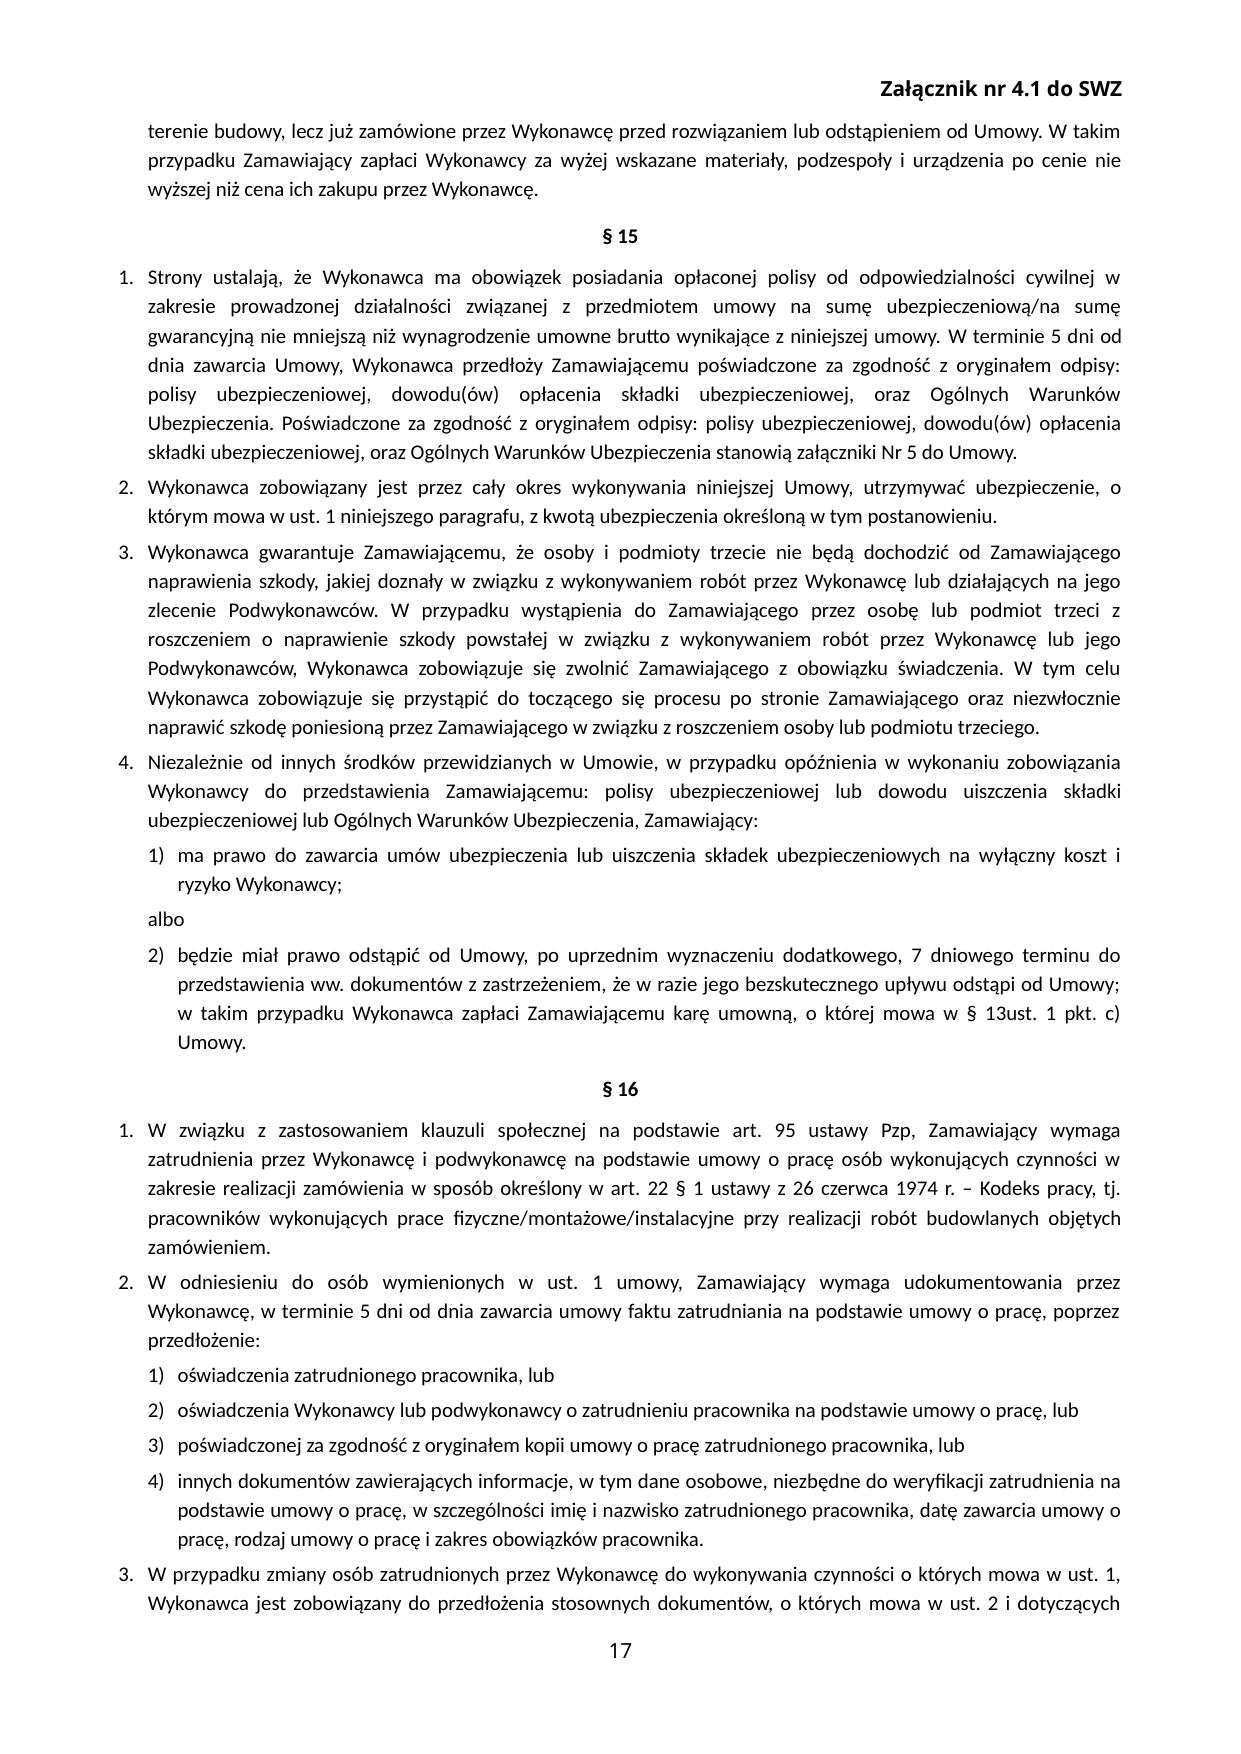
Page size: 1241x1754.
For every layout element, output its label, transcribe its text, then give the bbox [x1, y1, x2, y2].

text § 15 [118, 223, 1122, 249]
list oświadczenia Wykonawcy lub podwykonawcy o zatrudnieniu pracownika na podstawie umowy o pracę, lub [148, 1398, 1122, 1423]
list będzie miał prawo odstąpić od Umowy, po uprzednim wyznaczeniu dodatkowego, 7 dniowego terminu do przedstawienia ww. dokumentów z zastrzeżeniem, że w razie jego bezskutecznego upływu odstąpi od Umowy; w takim przypadku Wykonawca zapłaci Zamawiającemu karę umowną, o której mowa w § 13ust. 1 pkt. c) Umowy. [148, 942, 1122, 1055]
list oświadczenia zatrudnionego pracownika, lub [148, 1362, 1122, 1388]
list poświadczonej za zgodność z oryginałem kopii umowy o pracę zatrudnionego pracownika, lub [148, 1433, 1122, 1458]
list Strony ustalają, że Wykonawca ma obowiązek posiadania opłaconej polisy od odpowiedzialności cywilnej w zakresie prowadzonej działalności związanej z przedmiotem umowy na sumę ubezpieczeniową/na sumę gwarancyjną nie mniejszą niż wynagrodzenie umowne brutto wynikające z niniejszej umowy. W terminie 5 dni od dnia zawarcia Umowy, Wykonawca przedłoży Zamawiającemu poświadczone za zgodność z oryginałem odpisy: polisy ubezpieczeniowej, dowodu(ów) opłacenia składki ubezpieczeniowej, oraz Ogólnych Warunków Ubezpieczenia. Poświadczone za zgodność z oryginałem odpisy: polisy ubezpieczeniowej, dowodu(ów) opłacenia składki ubezpieczeniowej, oraz Ogólnych Warunków Ubezpieczenia stanowią załączniki Nr 5 do Umowy. [118, 264, 1122, 465]
text albo [148, 907, 1122, 932]
list Niezależnie od innych środków przewidzianych w Umowie, w przypadku opóźnienia w wykonaniu zobowiązania Wykonawcy do przedstawienia Zamawiającemu: polisy ubezpieczeniowej lub dowodu uiszczenia składki ubezpieczeniowej lub Ogólnych Warunków Ubezpieczenia, Zamawiający: [118, 749, 1122, 833]
text § 16 [118, 1076, 1122, 1102]
list Wykonawca gwarantuje Zamawiającemu, że osoby i podmioty trzecie nie będą dochodzić od Zamawiającego naprawienia szkody, jakiej doznały w związku z wykonywaniem robót przez Wykonawcę lub działających na jego zlecenie Podwykonawców. W przypadku wystąpienia do Zamawiającego przez osobę lub podmiot trzeci z roszczeniem o naprawienie szkody powstałej w związku z wykonywaniem robót przez Wykonawcę lub jego Podwykonawców, Wykonawca zobowiązuje się zwolnić Zamawiającego z obowiązku świadczenia. W tym celu Wykonawca zobowiązuje się przystąpić do toczącego się procesu po stronie Zamawiającego oraz niezwłocznie naprawić szkodę poniesioną przez Zamawiającego w związku z roszczeniem osoby lub podmiotu trzeciego. [118, 539, 1122, 739]
list terenie budowy, lecz już zamówione przez Wykonawcę przed rozwiązaniem lub odstąpieniem od Umowy. W takim przypadku Zamawiający zapłaci Wykonawcy za wyżej wskazane materiały, podzespoły i urządzenia po cenie nie wyższej niż cena ich zakupu przez Wykonawcę. [118, 118, 1122, 202]
list W związku z zastosowaniem klauzuli społecznej na podstawie art. 95 ustawy Pzp, Zamawiający wymaga zatrudnienia przez Wykonawcę i podwykonawcę na podstawie umowy o pracę osób wykonujących czynności w zakresie realizacji zamówienia w sposób określony w art. 22 § 1 ustawy z 26 czerwca 1974 r. – Kodeks pracy, tj. pracowników wykonujących prace fizyczne/montażowe/instalacyjne przy realizacji robót budowlanych objętych zamówieniem. [118, 1117, 1122, 1259]
list Wykonawca zobowiązany jest przez cały okres wykonywania niniejszej Umowy, utrzymywać ubezpieczenie, o którym mowa w ust. 1 niniejszego paragrafu, z kwotą ubezpieczenia określoną w tym postanowieniu. [118, 474, 1122, 529]
list ma prawo do zawarcia umów ubezpieczenia lub uiszczenia składek ubezpieczeniowych na wyłączny koszt i ryzyko Wykonawcy; [148, 842, 1122, 897]
list W przypadku zmiany osób zatrudnionych przez Wykonawcę do wykonywania czynności o których mowa w ust. 1, Wykonawca jest zobowiązany do przedłożenia stosownych dokumentów, o których mowa w ust. 2 i dotyczących [118, 1561, 1122, 1616]
list innych dokumentów zawierających informacje, w tym dane osobowe, niezbędne do weryfikacji zatrudnienia na podstawie umowy o pracę, w szczególności imię i nazwisko zatrudnionego pracownika, datę zawarcia umowy o pracę, rodzaj umowy o pracę i zakres obowiązków pracownika. [148, 1468, 1122, 1552]
list W odniesieniu do osób wymienionych w ust. 1 umowy, Zamawiający wymaga udokumentowania przez Wykonawcę, w terminie 5 dni od dnia zawarcia umowy faktu zatrudniania na podstawie umowy o pracę, poprzez przedłożenie: [118, 1269, 1122, 1353]
